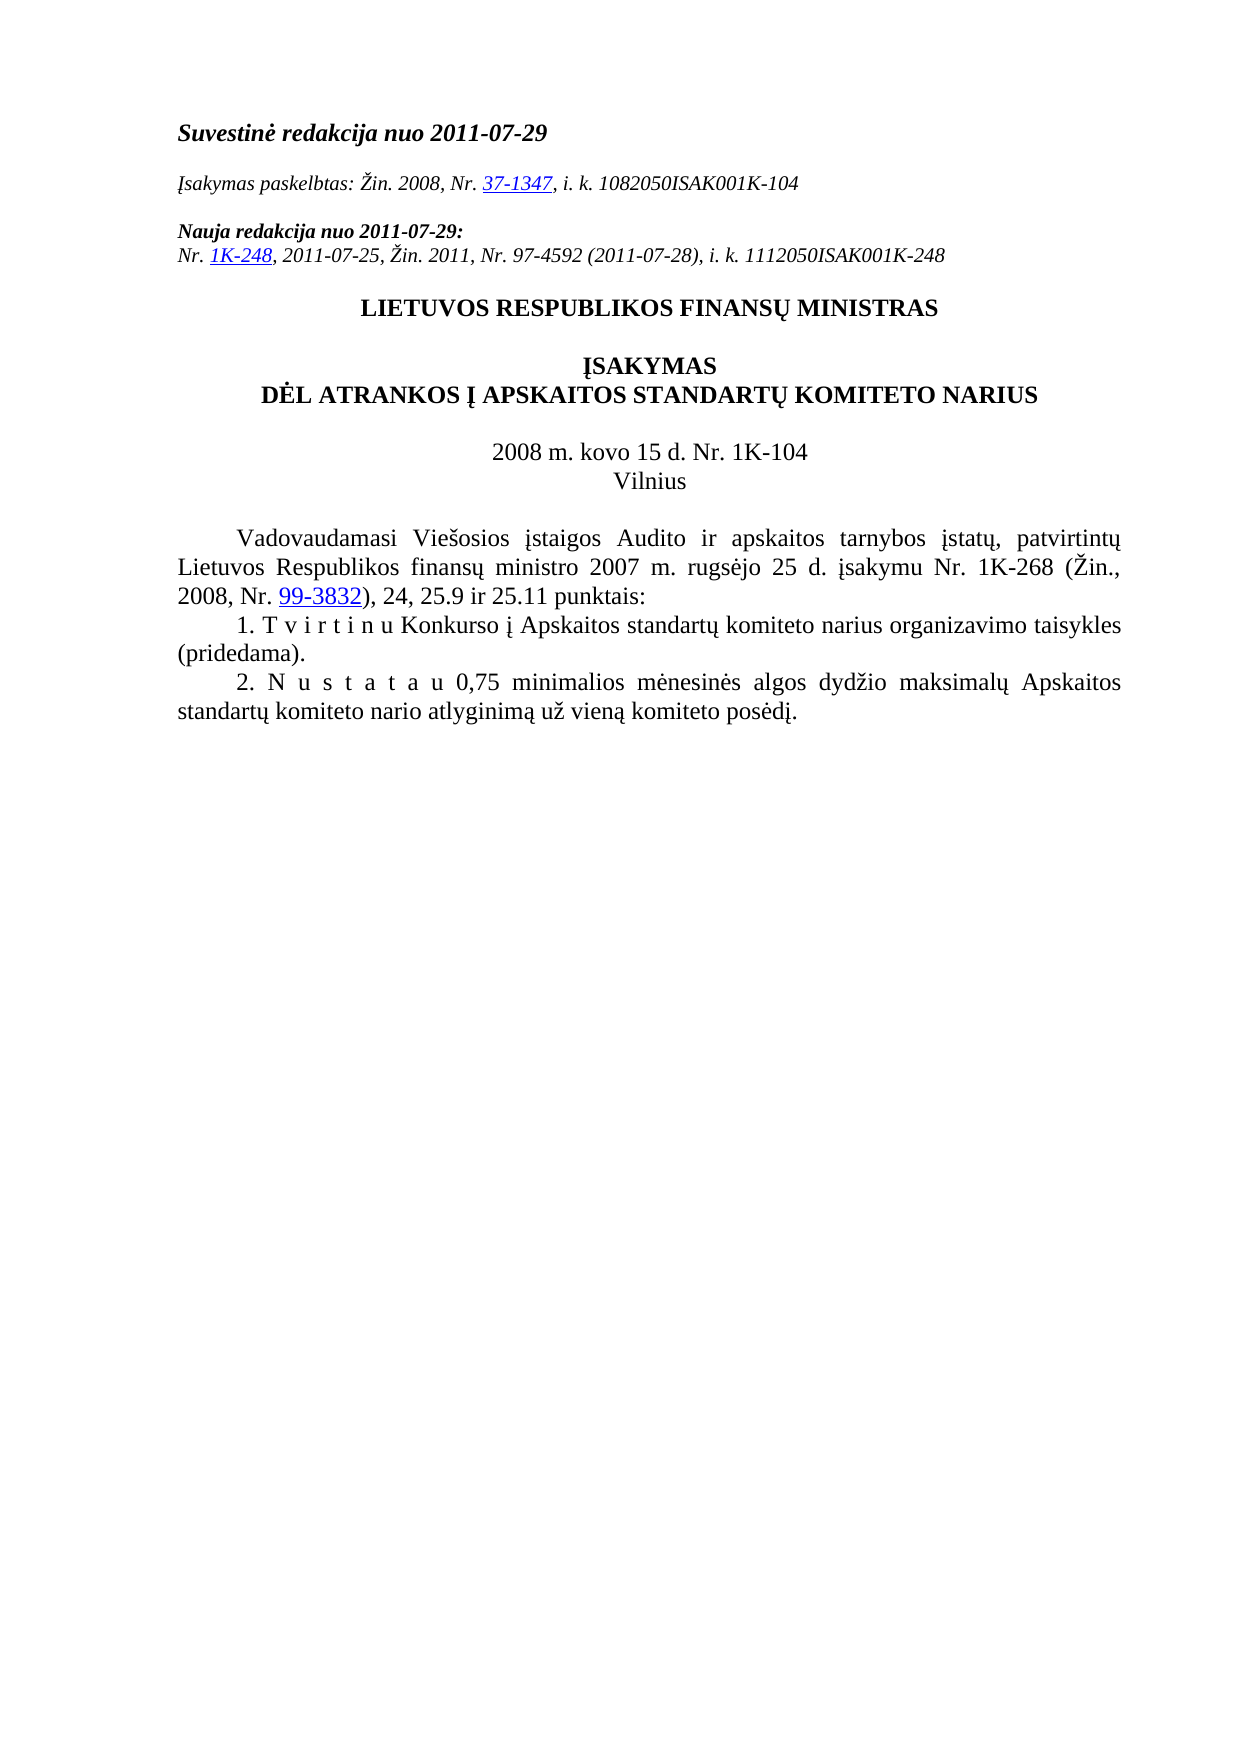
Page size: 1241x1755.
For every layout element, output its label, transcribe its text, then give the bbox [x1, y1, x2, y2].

text Įsakymas paskelbtas: Žin. 2008, Nr. 37-1347, i. k. 1082050ISAK001K-104 [177, 171, 1122, 195]
text DĖL ATRANKOS Į APSKAITOS STANDARTŲ KOMITETO NARIUS [177, 380, 1122, 408]
text Vadovaudamasi Viešosios įstaigos Audito ir apskaitos tarnybos įstatų, patvirtintų Lietuvos Respublikos finansų ministro 2007 m. rugsėjo 25 d. įsakymu Nr. 1K-268 (Žin., 2008, Nr. 99-3832), 24, 25.9 ir 25.11 punktais: [177, 523, 1122, 610]
text 2. N u s t a t a u 0,75 minimalios mėnesinės algos dydžio maksimalų Apskaitos standartų komiteto nario atlyginimą už vieną komiteto posėdį. [177, 667, 1122, 725]
text Vilnius [177, 466, 1122, 495]
text Nauja redakcija nuo 2011-07-29: [177, 219, 1122, 243]
text ĮSAKYMAS [177, 351, 1122, 380]
text 2008 m. kovo 15 d. Nr. 1K-104 [177, 437, 1122, 466]
text 1. T v i r t i n u Konkurso į Apskaitos standartų komiteto narius organizavimo taisykles (pridedama). [177, 610, 1122, 667]
text LIETUVOS RESPUBLIKOS FINANSŲ MINISTRAS [177, 293, 1122, 322]
text Nr. 1K-248, 2011-07-25, Žin. 2011, Nr. 97-4592 (2011-07-28), i. k. 1112050ISAK001K-248 [177, 243, 1122, 267]
text Suvestinė redakcija nuo 2011-07-29 [177, 118, 1122, 147]
